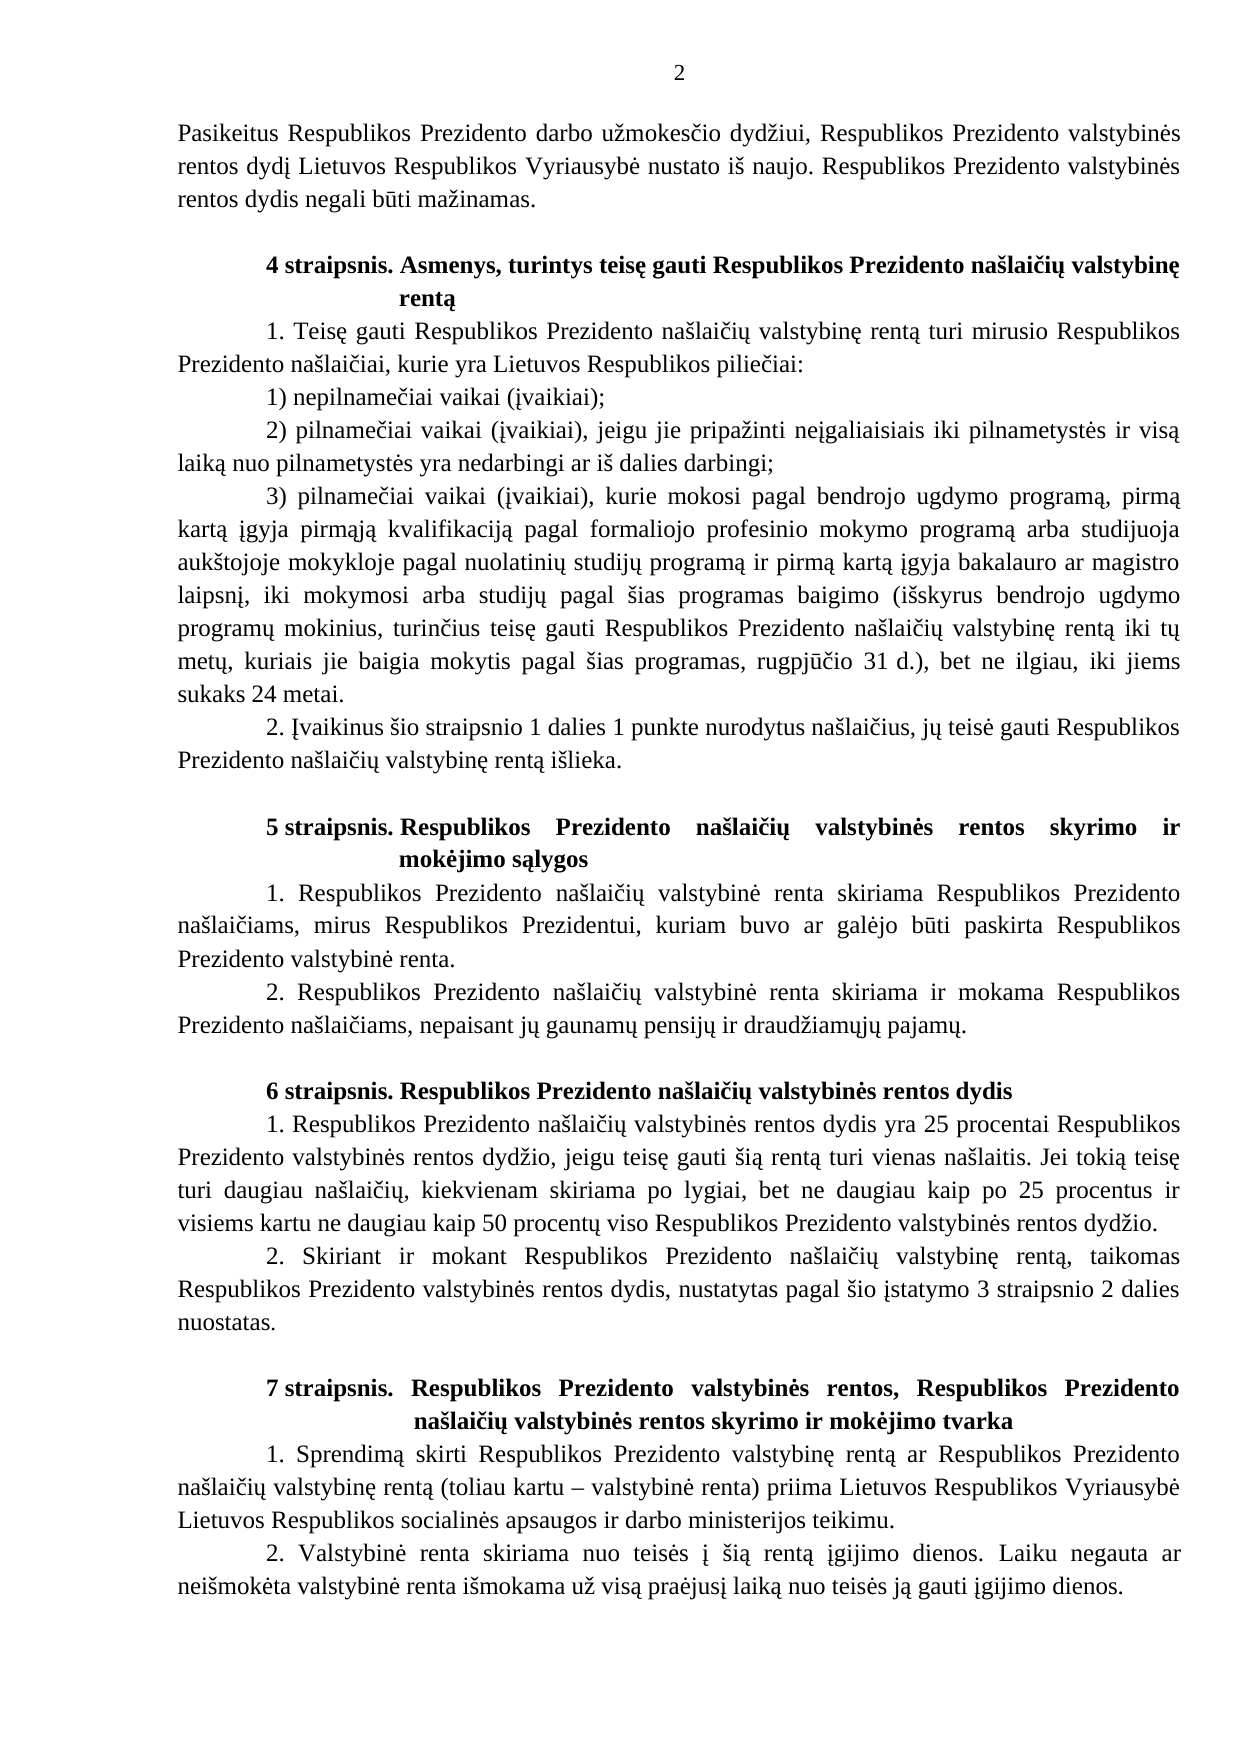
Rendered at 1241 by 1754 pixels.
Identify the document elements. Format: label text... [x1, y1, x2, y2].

text 2. Valstybinė renta skiriama nuo teisės į šią rentą įgijimo dienos. Laiku negauta ar neišmokėta valstybinė renta išmokama už visą praėjusį laiką nuo teisės ją gauti įgijimo dienos. [177, 1538, 1181, 1600]
text 1. Respublikos Prezidento našlaičių valstybinė renta skiriama Respublikos Prezidento našlaičiams, mirus Respublikos Prezidentui, kuriam buvo ar galėjo būti paskirta Respublikos Prezidento valstybinė renta. [177, 878, 1181, 972]
text 1) nepilnamečiai vaikai (įvaikiai); [177, 382, 1181, 411]
text 3) pilnamečiai vaikai (įvaikiai), kurie mokosi pagal bendrojo ugdymo programą, pirmą kartą įgyja pirmąją kvalifikaciją pagal formaliojo profesinio mokymo programą arba studijuoja aukštojoje mokykloje pagal nuolatinių studijų programą ir pirmą kartą įgyja bakalauro ar magistro laipsnį, iki mokymosi arba studijų pagal šias programas baigimo (išskyrus bendrojo ugdymo programų mokinius, turinčius teisę gauti Respublikos Prezidento našlaičių valstybinę rentą iki tų metų, kuriais jie baigia mokytis pagal šias programas, rugpjūčio 31 d.), bet ne ilgiau, iki jiems sukaks 24 metai. [177, 481, 1181, 708]
text Pasikeitus Respublikos Prezidento darbo užmokesčio dydžiui, Respublikos Prezidento valstybinės rentos dydį Lietuvos Respublikos Vyriausybė nustato iš naujo. Respublikos Prezidento valstybinės rentos dydis negali būti mažinamas. [177, 118, 1181, 213]
text 4 straipsnis. Asmenys, turintys teisę gauti Respublikos Prezidento našlaičių valstybinę rentą [266, 250, 1181, 312]
text 6 straipsnis. Respublikos Prezidento našlaičių valstybinės rentos dydis [266, 1076, 1181, 1104]
text 2) pilnamečiai vaikai (įvaikiai), jeigu jie pripažinti neįgaliaisiais iki pilnametystės ir visą laiką nuo pilnametystės yra nedarbingi ar iš dalies darbingi; [177, 415, 1181, 477]
text 5 straipsnis. Respublikos Prezidento našlaičių valstybinės rentos skyrimo ir mokėjimo sąlygos [266, 812, 1181, 873]
text 1. Sprendimą skirti Respublikos Prezidento valstybinę rentą ar Respublikos Prezidento našlaičių valstybinę rentą (toliau kartu – valstybinė renta) priima Lietuvos Respublikos Vyriausybė Lietuvos Respublikos socialinės apsaugos ir darbo ministerijos teikimu. [177, 1439, 1181, 1534]
text 1. Teisę gauti Respublikos Prezidento našlaičių valstybinę rentą turi mirusio Respublikos Prezidento našlaičiai, kurie yra Lietuvos Respublikos piliečiai: [177, 316, 1181, 378]
text 2. Respublikos Prezidento našlaičių valstybinė renta skiriama ir mokama Respublikos Prezidento našlaičiams, nepaisant jų gaunamų pensijų ir draudžiamųjų pajamų. [177, 977, 1181, 1038]
text 2. Įvaikinus šio straipsnio 1 dalies 1 punkte nurodytus našlaičius, jų teisė gauti Respublikos Prezidento našlaičių valstybinę rentą išlieka. [177, 712, 1181, 774]
text 2. Skiriant ir mokant Respublikos Prezidento našlaičių valstybinę rentą, taikomas Respublikos Prezidento valstybinės rentos dydis, nustatytas pagal šio įstatymo 3 straipsnio 2 dalies nuostatas. [177, 1241, 1181, 1336]
text 1. Respublikos Prezidento našlaičių valstybinės rentos dydis yra 25 procentai Respublikos Prezidento valstybinės rentos dydžio, jeigu teisę gauti šią rentą turi vienas našlaitis. Jei tokią teisę turi daugiau našlaičių, kiekvienam skiriama po lygiai, bet ne daugiau kaip po 25 procentus ir visiems kartu ne daugiau kaip 50 procentų viso Respublikos Prezidento valstybinės rentos dydžio. [177, 1109, 1181, 1237]
text 7 straipsnis. Respublikos Prezidento valstybinės rentos, Respublikos Prezidento našlaičių valstybinės rentos skyrimo ir mokėjimo tvarka [266, 1373, 1181, 1435]
